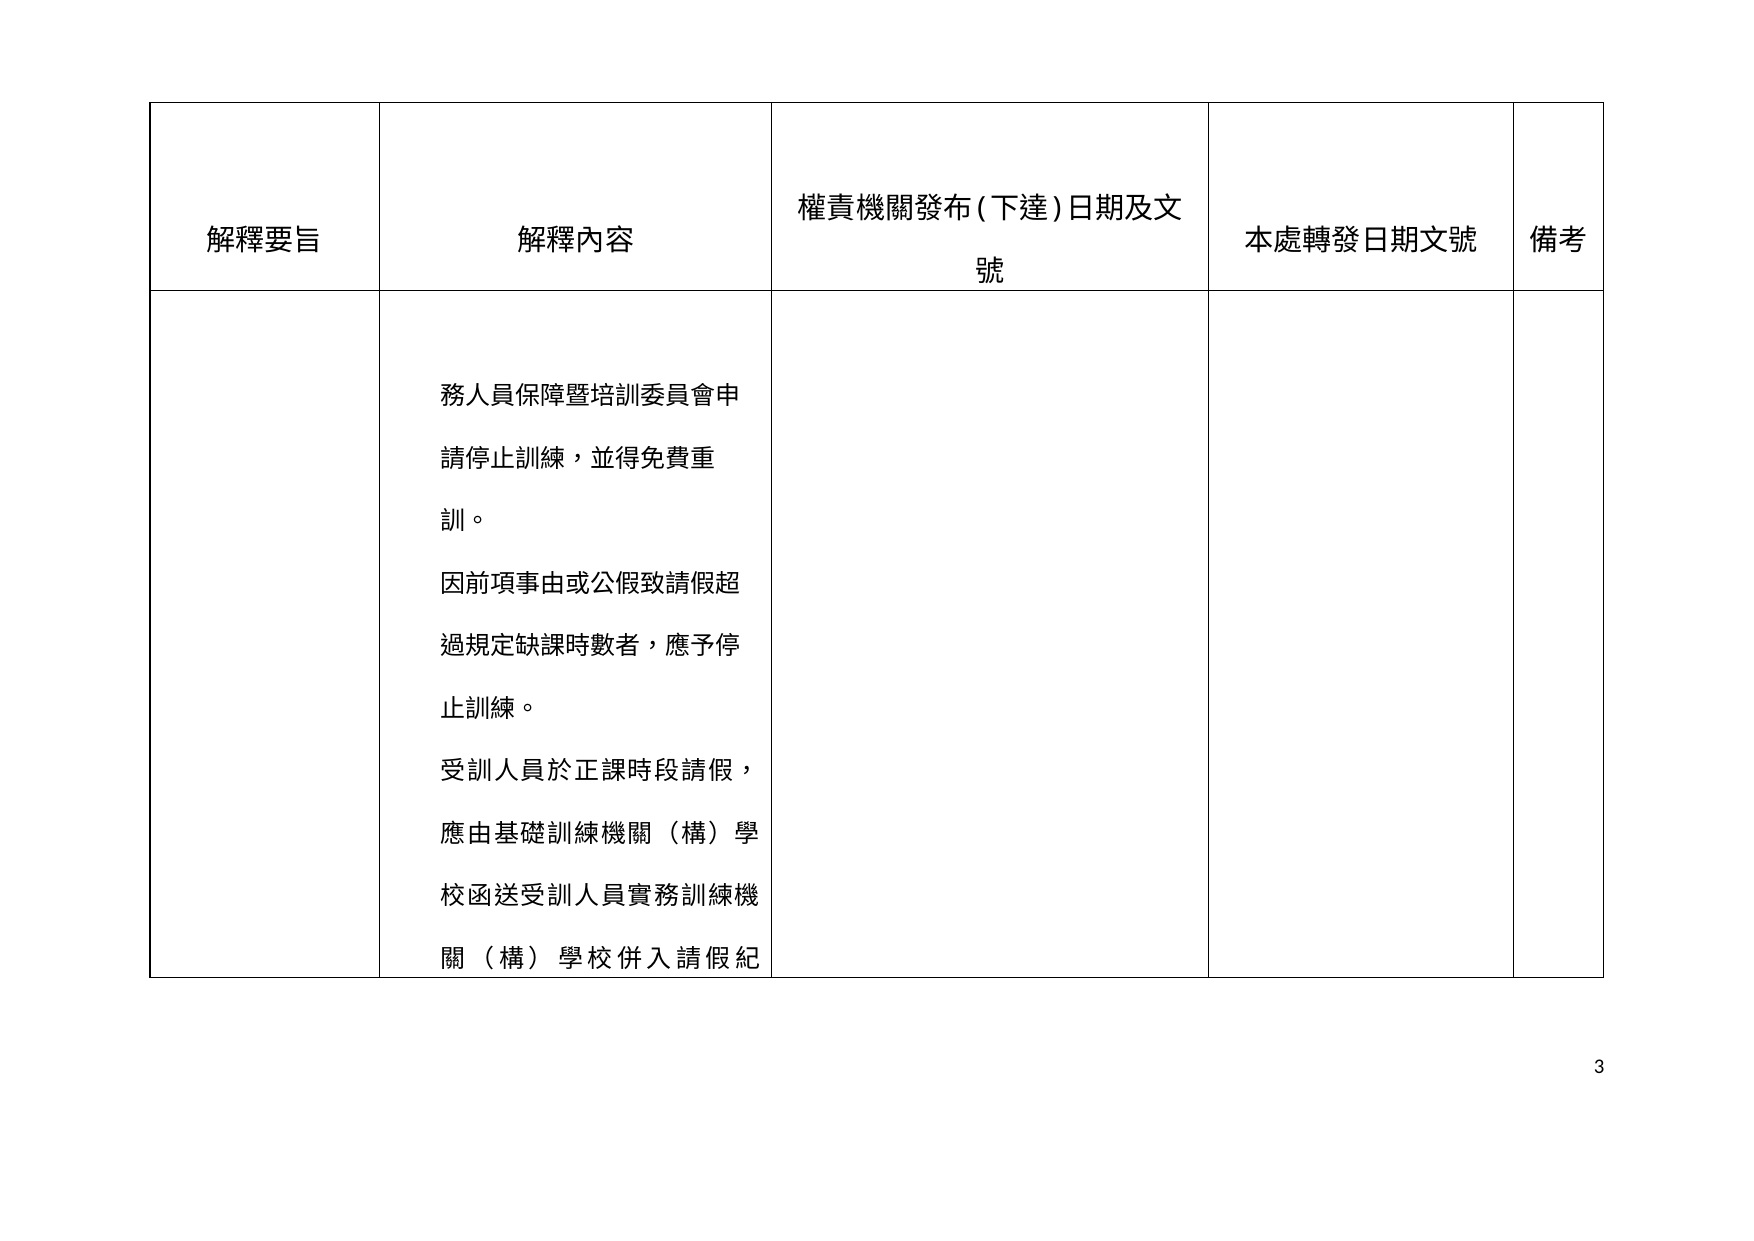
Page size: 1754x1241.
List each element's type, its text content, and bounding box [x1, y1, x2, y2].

table_header 解釋要旨 [151, 103, 379, 289]
table_cell 務人員保障暨培訓委員會申請停止訓練，並得免費重訓。 因前項事由或公假致請假超過規定缺課時數者，應予停止訓練。 受訓人員於正課時段請假，應由基礎訓練機關（構）學校函送受訓人員實務訓練機關（構）學校併入請假紀 [380, 291, 771, 977]
table_cell [1209, 291, 1513, 977]
table_cell [1514, 291, 1603, 977]
table_header 備考 [1514, 103, 1603, 289]
table_header 本處轉發日期文號 [1209, 103, 1513, 289]
table_cell [151, 291, 379, 977]
table_header 權責機關發布(下達)日期及文號 [772, 103, 1208, 289]
table_header 解釋內容 [380, 103, 771, 289]
table_cell [772, 291, 1208, 977]
